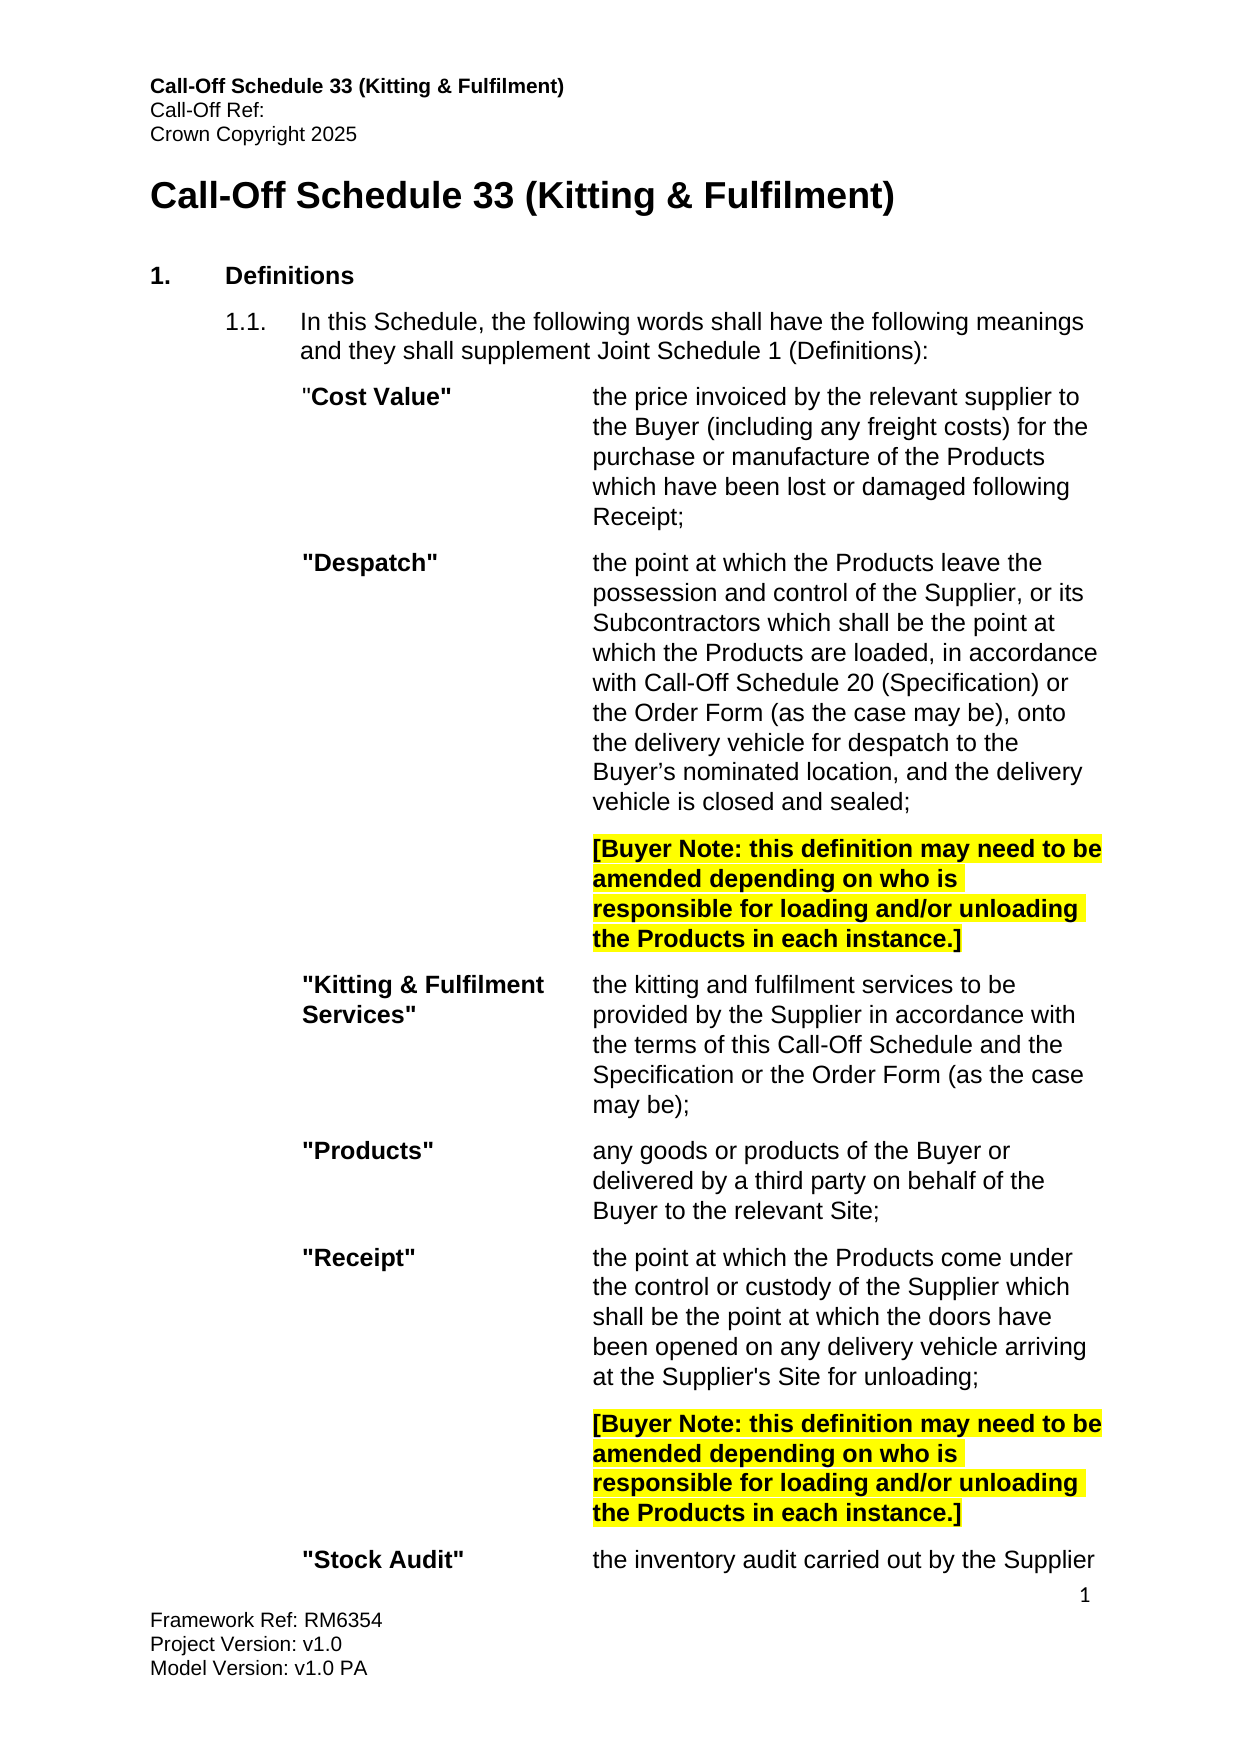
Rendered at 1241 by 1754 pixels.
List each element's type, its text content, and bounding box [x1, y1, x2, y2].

table_cell "Products" [291, 1136, 581, 1242]
table_header the price invoiced by the relevant supplier to the Buyer (including any freight costs) for the purchase or manufacture of the Products which have been lost or damaged following Receipt; [581, 382, 1116, 548]
table_cell the inventory audit carried out by the Supplier [581, 1545, 1116, 1573]
table_header "Cost Value" [291, 382, 581, 548]
list In this Schedule, the following words shall have the following meanings and they shall supplement Joint Schedule 1 (Definitions): [225, 307, 1090, 365]
table_cell the kitting and fulfilment services to be provided by the Supplier in accordance with the terms of this Call-Off Schedule and the Specification or the Order Form (as the case may be); [581, 970, 1116, 1136]
table_cell the point at which the Products leave the possession and control of the Supplier, or its Subcontractors which shall be the point at which the Products are loaded, in accordance with Call-Off Schedule 20 (Specification) or the Order Form (as the case may be), onto the delivery vehicle for despatch to the Buyer’s nominated location, and the delivery vehicle is closed and sealed; [Buyer Note: this definition may need to be amended depending on who is responsible for loading and/or unloading the Products in each instance.] [581, 548, 1116, 970]
table_cell any goods or products of the Buyer or delivered by a third party on behalf of the Buyer to the relevant Site; [581, 1136, 1116, 1242]
table_cell "Receipt" [291, 1243, 581, 1545]
table_cell "Stock Audit" [291, 1545, 581, 1573]
table_cell the point at which the Products come under the control or custody of the Supplier which shall be the point at which the doors have been opened on any delivery vehicle arriving at the Supplier's Site for unloading; [Buyer Note: this definition may need to be amended depending on who is responsible for loading and/or unloading the Products in each instance.] [581, 1243, 1116, 1545]
text Call-Off Schedule 33 (Kitting & Fulfilment) [150, 174, 1090, 217]
table_cell "Kitting & Fulfilment Services" [291, 970, 581, 1136]
list Definitions [150, 261, 1090, 289]
table_cell "Despatch" [291, 548, 581, 970]
